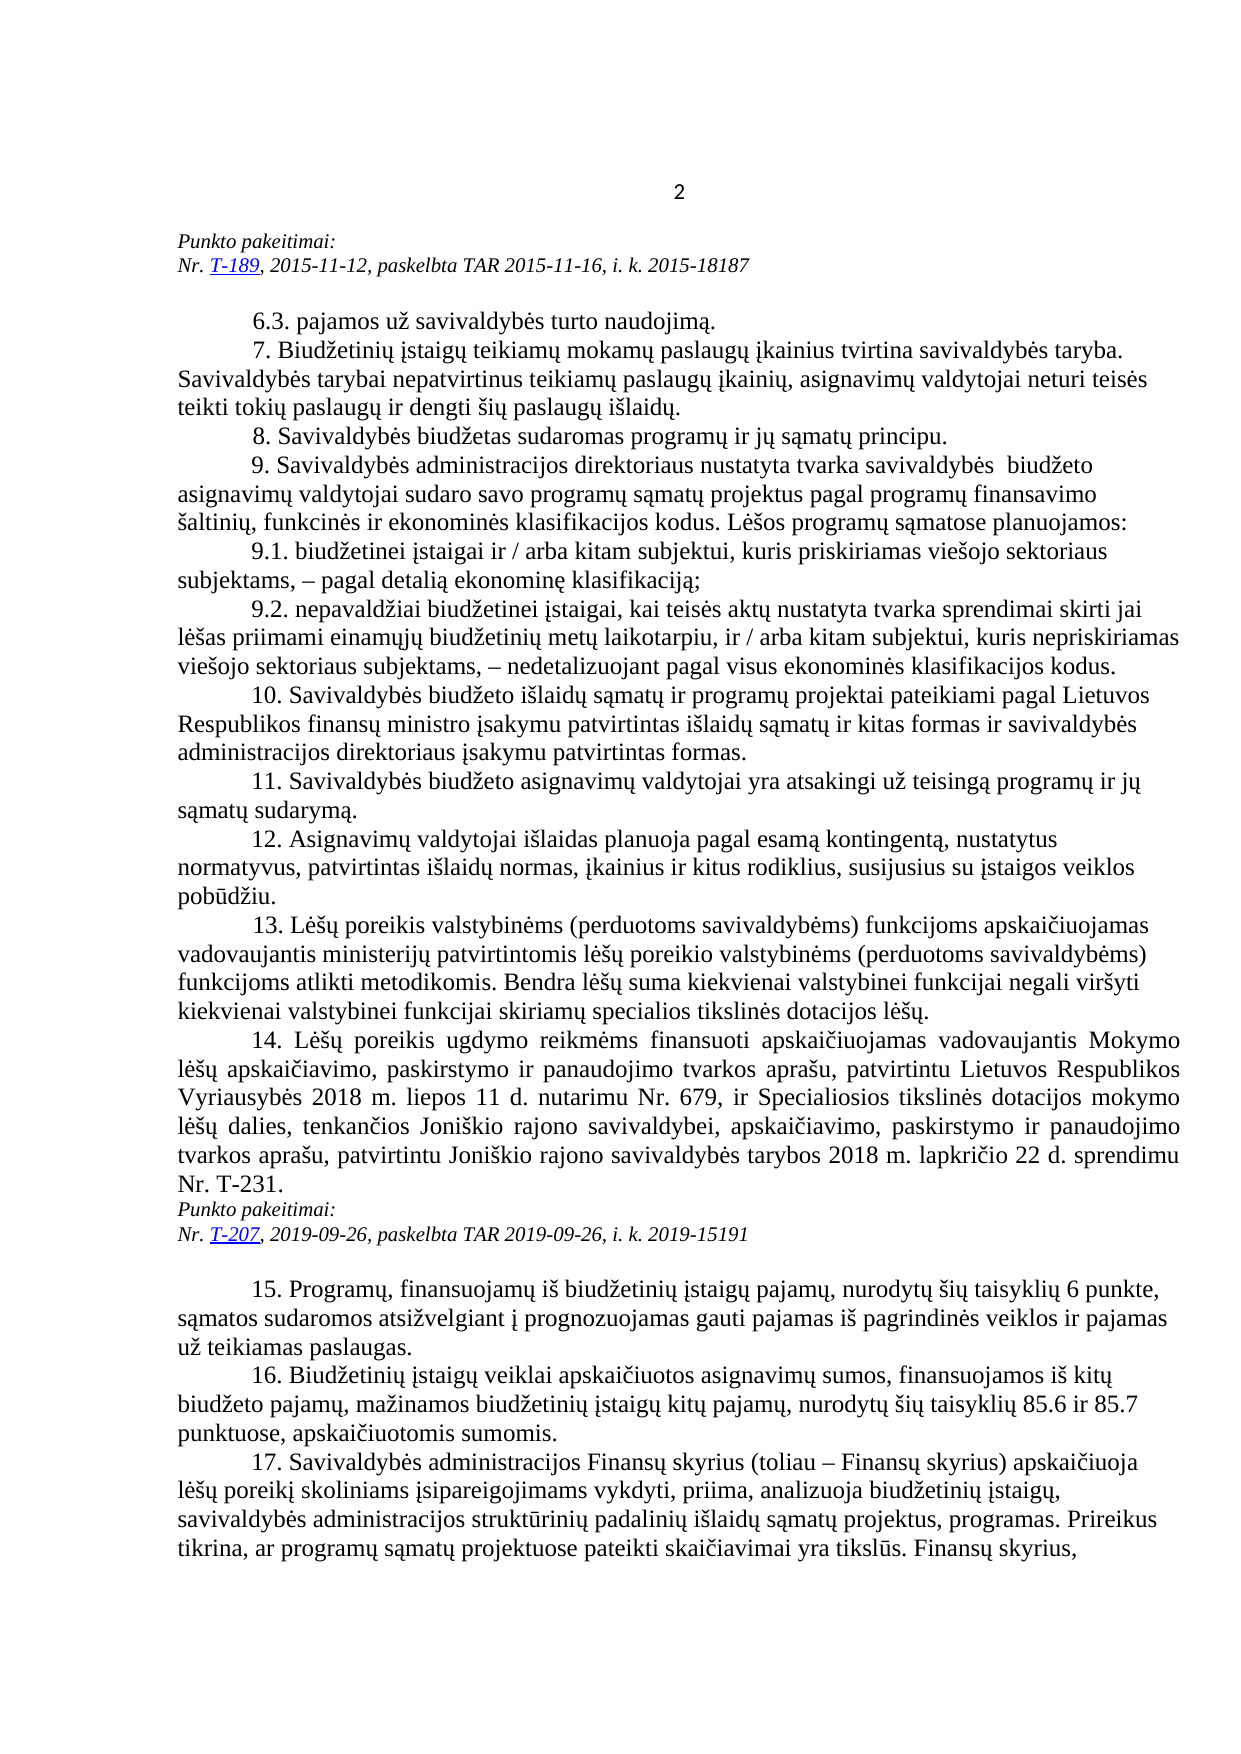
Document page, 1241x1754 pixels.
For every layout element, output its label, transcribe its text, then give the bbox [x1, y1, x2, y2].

text 12. Asignavimų valdytojai išlaidas planuoja pagal esamą kontingentą, nustatytus normatyvus, patvirtintas išlaidų normas, įkainius ir kitus rodiklius, susijusius su įstaigos veiklos pobūdžiu. [177, 824, 1181, 910]
text 14. Lėšų poreikis ugdymo reikmėms finansuoti apskaičiuojamas vadovaujantis Mokymo lėšų apskaičiavimo, paskirstymo ir panaudojimo tvarkos aprašu, patvirtintu Lietuvos Respublikos Vyriausybės 2018 m. liepos 11 d. nutarimu Nr. 679, ir Specialiosios tikslinės dotacijos mokymo lėšų dalies, tenkančios Joniškio rajono savivaldybei, apskaičiavimo, paskirstymo ir panaudojimo tvarkos aprašu, patvirtintu Joniškio rajono savivaldybės tarybos 2018 m. lapkričio 22 d. sprendimu Nr. T-231. [177, 1025, 1181, 1197]
text 10. Savivaldybės biudžeto išlaidų sąmatų ir programų projektai pateikiami pagal Lietuvos Respublikos finansų ministro įsakymu patvirtintas išlaidų sąmatų ir kitas formas ir savivaldybės administracijos direktoriaus įsakymu patvirtintas formas. [177, 680, 1181, 766]
text Punkto pakeitimai: [177, 229, 1181, 253]
text 8. Savivaldybės biudžetas sudaromas programų ir jų sąmatų principu. [177, 421, 1181, 450]
text 9. Savivaldybės administracijos direktoriaus nustatyta tvarka savivaldybės biudžeto asignavimų valdytojai sudaro savo programų sąmatų projektus pagal programų finansavimo šaltinių, funkcinės ir ekonominės klasifikacijos kodus. Lėšos programų sąmatose planuojamos: [177, 450, 1181, 536]
text 6.3. pajamos už savivaldybės turto naudojimą. [177, 306, 1181, 335]
text Punkto pakeitimai: [177, 1197, 1181, 1221]
text 11. Savivaldybės biudžeto asignavimų valdytojai yra atsakingi už teisingą programų ir jų sąmatų sudarymą. [177, 766, 1181, 824]
text 9.2. nepavaldžiai biudžetinei įstaigai, kai teisės aktų nustatyta tvarka sprendimai skirti jai lėšas priimami einamųjų biudžetinių metų laikotarpiu, ir / arba kitam subjektui, kuris nepriskiriamas viešojo sektoriaus subjektams, – nedetalizuojant pagal visus ekonominės klasifikacijos kodus. [177, 594, 1181, 680]
text 17. Savivaldybės administracijos Finansų skyrius (toliau – Finansų skyrius) apskaičiuoja lėšų poreikį skoliniams įsipareigojimams vykdyti, priima, analizuoja biudžetinių įstaigų, savivaldybės administracijos struktūrinių padalinių išlaidų sąmatų projektus, programas. Prireikus tikrina, ar programų sąmatų projektuose pateikti skaičiavimai yra tikslūs. Finansų skyrius, [177, 1447, 1181, 1562]
text 13. Lėšų poreikis valstybinėms (perduotoms savivaldybėms) funkcijoms apskaičiuojamas vadovaujantis ministerijų patvirtintomis lėšų poreikio valstybinėms (perduotoms savivaldybėms) funkcijoms atlikti metodikomis. Bendra lėšų suma kiekvienai valstybinei funkcijai negali viršyti kiekvienai valstybinei funkcijai skiriamų specialios tikslinės dotacijos lėšų. [177, 910, 1181, 1025]
text Nr. T-189, 2015-11-12, paskelbta TAR 2015-11-16, i. k. 2015-18187 [177, 253, 1181, 277]
text 9.1. biudžetinei įstaigai ir / arba kitam subjektui, kuris priskiriamas viešojo sektoriaus subjektams, – pagal detalią ekonominę klasifikaciją; [177, 536, 1181, 594]
text 15. Programų, finansuojamų iš biudžetinių įstaigų pajamų, nurodytų šių taisyklių 6 punkte, sąmatos sudaromos atsižvelgiant į prognozuojamas gauti pajamas iš pagrindinės veiklos ir pajamas už teikiamas paslaugas. [177, 1274, 1181, 1361]
text 16. Biudžetinių įstaigų veiklai apskaičiuotos asignavimų sumos, finansuojamos iš kitų biudžeto pajamų, mažinamos biudžetinių įstaigų kitų pajamų, nurodytų šių taisyklių 85.6 ir 85.7 punktuose, apskaičiuotomis sumomis. [177, 1361, 1181, 1447]
text 7. Biudžetinių įstaigų teikiamų mokamų paslaugų įkainius tvirtina savivaldybės taryba. Savivaldybės tarybai nepatvirtinus teikiamų paslaugų įkainių, asignavimų valdytojai neturi teisės teikti tokių paslaugų ir dengti šių paslaugų išlaidų. [177, 335, 1181, 421]
text Nr. T-207, 2019-09-26, paskelbta TAR 2019-09-26, i. k. 2019-15191 [177, 1221, 1181, 1246]
